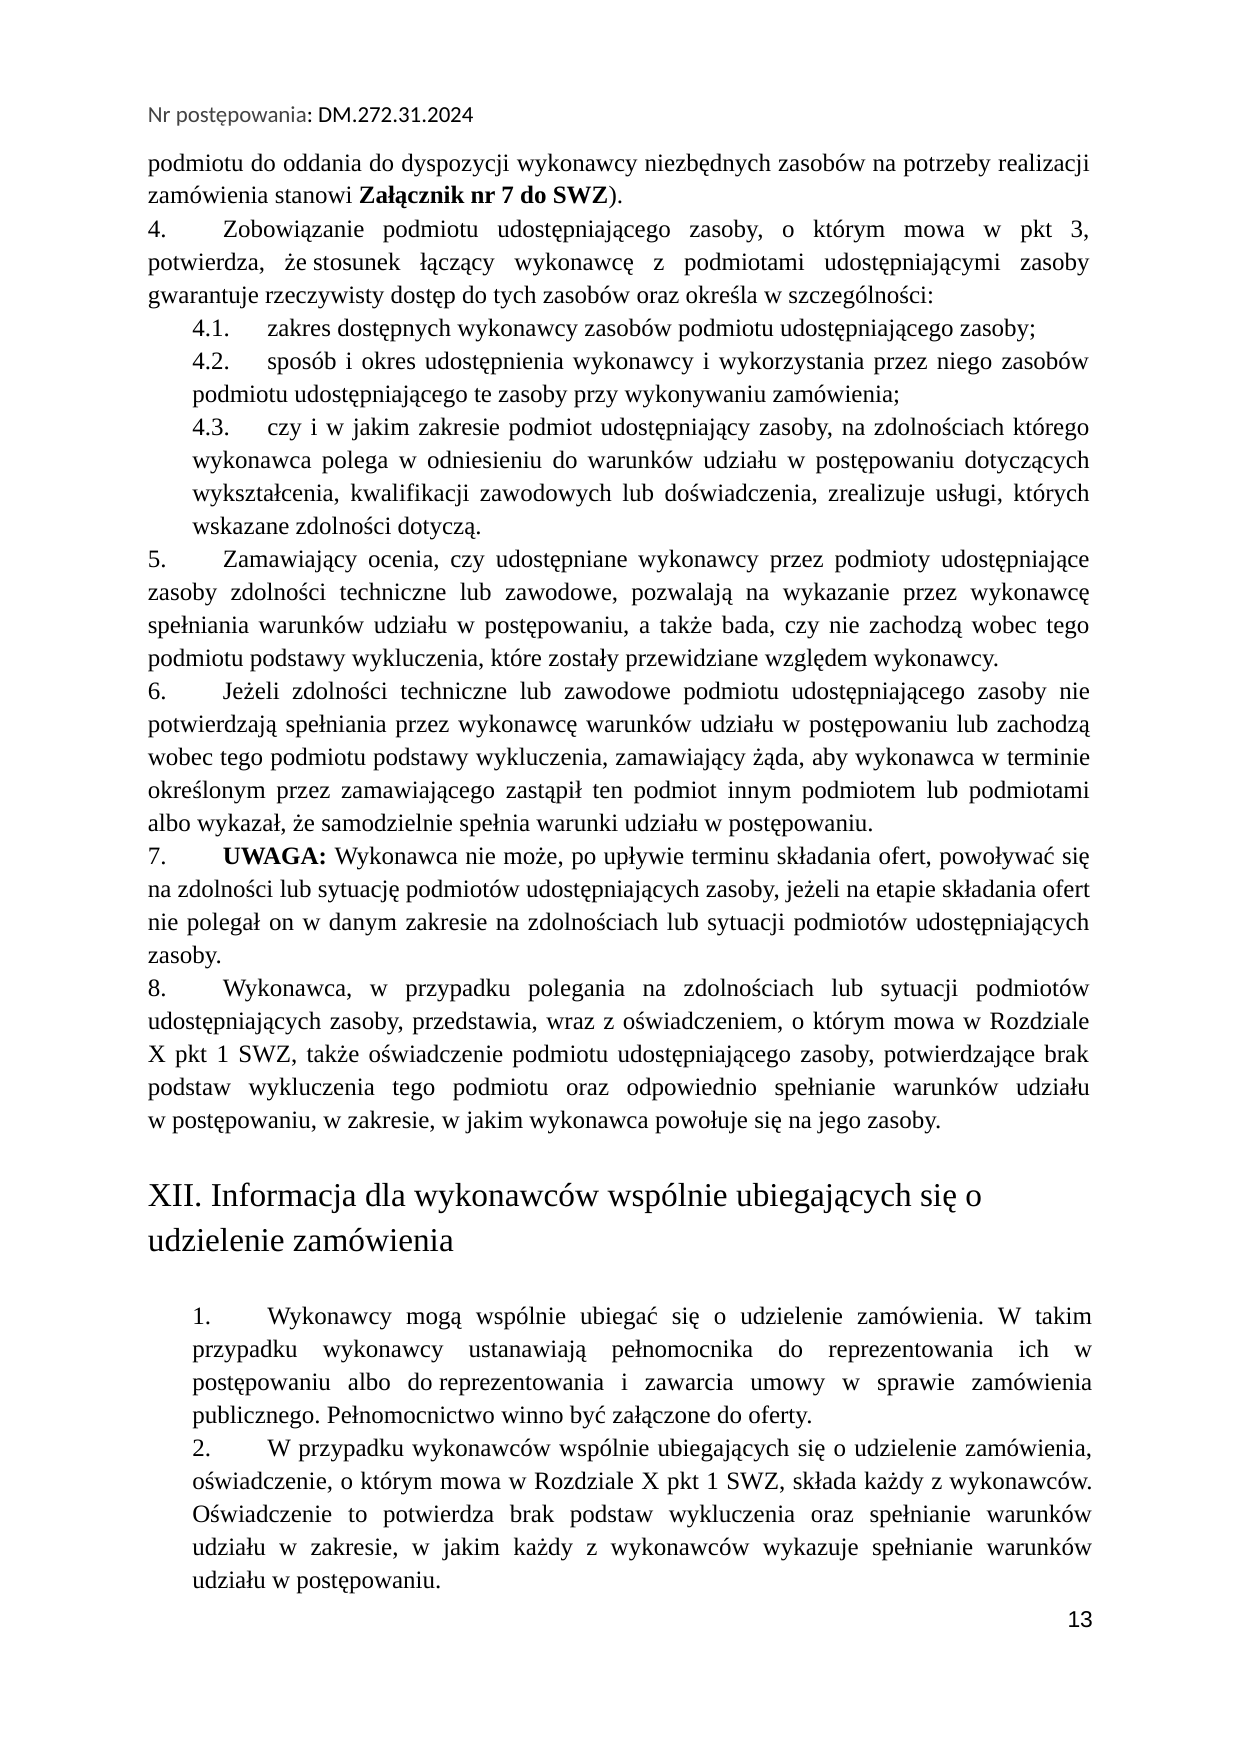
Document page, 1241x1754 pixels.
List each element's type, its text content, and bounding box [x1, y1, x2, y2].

list Zamawiający ocenia, czy udostępniane wykonawcy przez podmioty udostępniające zasoby zdolności techniczne lub zawodowe, pozwalają na wykazanie przez wykonawcę spełniania warunków udziału w postępowaniu, a także bada, czy nie zachodzą wobec tego podmiotu podstawy wykluczenia, które zostały przewidziane względem wykonawcy. [148, 544, 1090, 672]
list Wykonawcy mogą wspólnie ubiegać się o udzielenie zamówienia. W takim przypadku wykonawcy ustanawiają pełnomocnika do reprezentowania ich w postępowaniu albo do reprezentowania i zawarcia umowy w sprawie zamówienia publicznego. Pełnomocnictwo winno być załączone do oferty. [192, 1301, 1093, 1429]
list Zobowiązanie podmiotu udostępniającego zasoby, o którym mowa w pkt 3, potwierdza, że stosunek łączący wykonawcę z podmiotami udostępniającymi zasoby gwarantuje rzeczywisty dostęp do tych zasobów oraz określa w szczególności: [148, 214, 1090, 308]
list sposób i okres udostępnienia wykonawcy i wykorzystania przez niego zasobów podmiotu udostępniającego te zasoby przy wykonywaniu zamówienia; [192, 346, 1090, 407]
list W przypadku wykonawców wspólnie ubiegających się o udzielenie zamówienia, oświadczenie, o którym mowa w Rozdziale X pkt 1 SWZ, składa każdy z wykonawców. Oświadczenie to potwierdza brak podstaw wykluczenia oraz spełnianie warunków udziału w zakresie, w jakim każdy z wykonawców wykazuje spełnianie warunków udziału w postępowaniu. [192, 1433, 1093, 1594]
list UWAGA: Wykonawca nie może, po upływie terminu składania ofert, powoływać się na zdolności lub sytuację podmiotów udostępniających zasoby, jeżeli na etapie składania ofert nie polegał on w danym zakresie na zdolnościach lub sytuacji podmiotów udostępniających zasoby. [148, 841, 1090, 969]
list Jeżeli zdolności techniczne lub zawodowe podmiotu udostępniającego zasoby nie potwierdzają spełniania przez wykonawcę warunków udziału w postępowaniu lub zachodzą wobec tego podmiotu podstawy wykluczenia, zamawiający żąda, aby wykonawca w terminie określonym przez zamawiającego zastąpił ten podmiot innym podmiotem lub podmiotami albo wykazał, że samodzielnie spełnia warunki udziału w postępowaniu. [148, 676, 1090, 837]
list Wykonawca, w przypadku polegania na zdolnościach lub sytuacji podmiotów udostępniających zasoby, przedstawia, wraz z oświadczeniem, o którym mowa w Rozdziale X pkt 1 SWZ, także oświadczenie podmiotu udostępniającego zasoby, potwierdzające brak podstaw wykluczenia tego podmiotu oraz odpowiednio spełnianie warunków udziału w postępowaniu, w zakresie, w jakim wykonawca powołuje się na jego zasoby. [148, 973, 1090, 1134]
list zakres dostępnych wykonawcy zasobów podmiotu udostępniającego zasoby; [192, 313, 1090, 341]
list podmiotu do oddania do dyspozycji wykonawcy niezbędnych zasobów na potrzeby realizacji zamówienia stanowi Załącznik nr 7 do SWZ). [148, 148, 1090, 209]
list czy i w jakim zakresie podmiot udostępniający zasoby, na zdolnościach którego wykonawca polega w odniesieniu do warunków udziału w postępowaniu dotyczących wykształcenia, kwalifikacji zawodowych lub doświadczenia, zrealizuje usługi, których wskazane zdolności dotyczą. [192, 412, 1090, 539]
subtitle XII. Informacja dla wykonawców wspólnie ubiegających się o udzielenie zamówienia [148, 1176, 1093, 1258]
